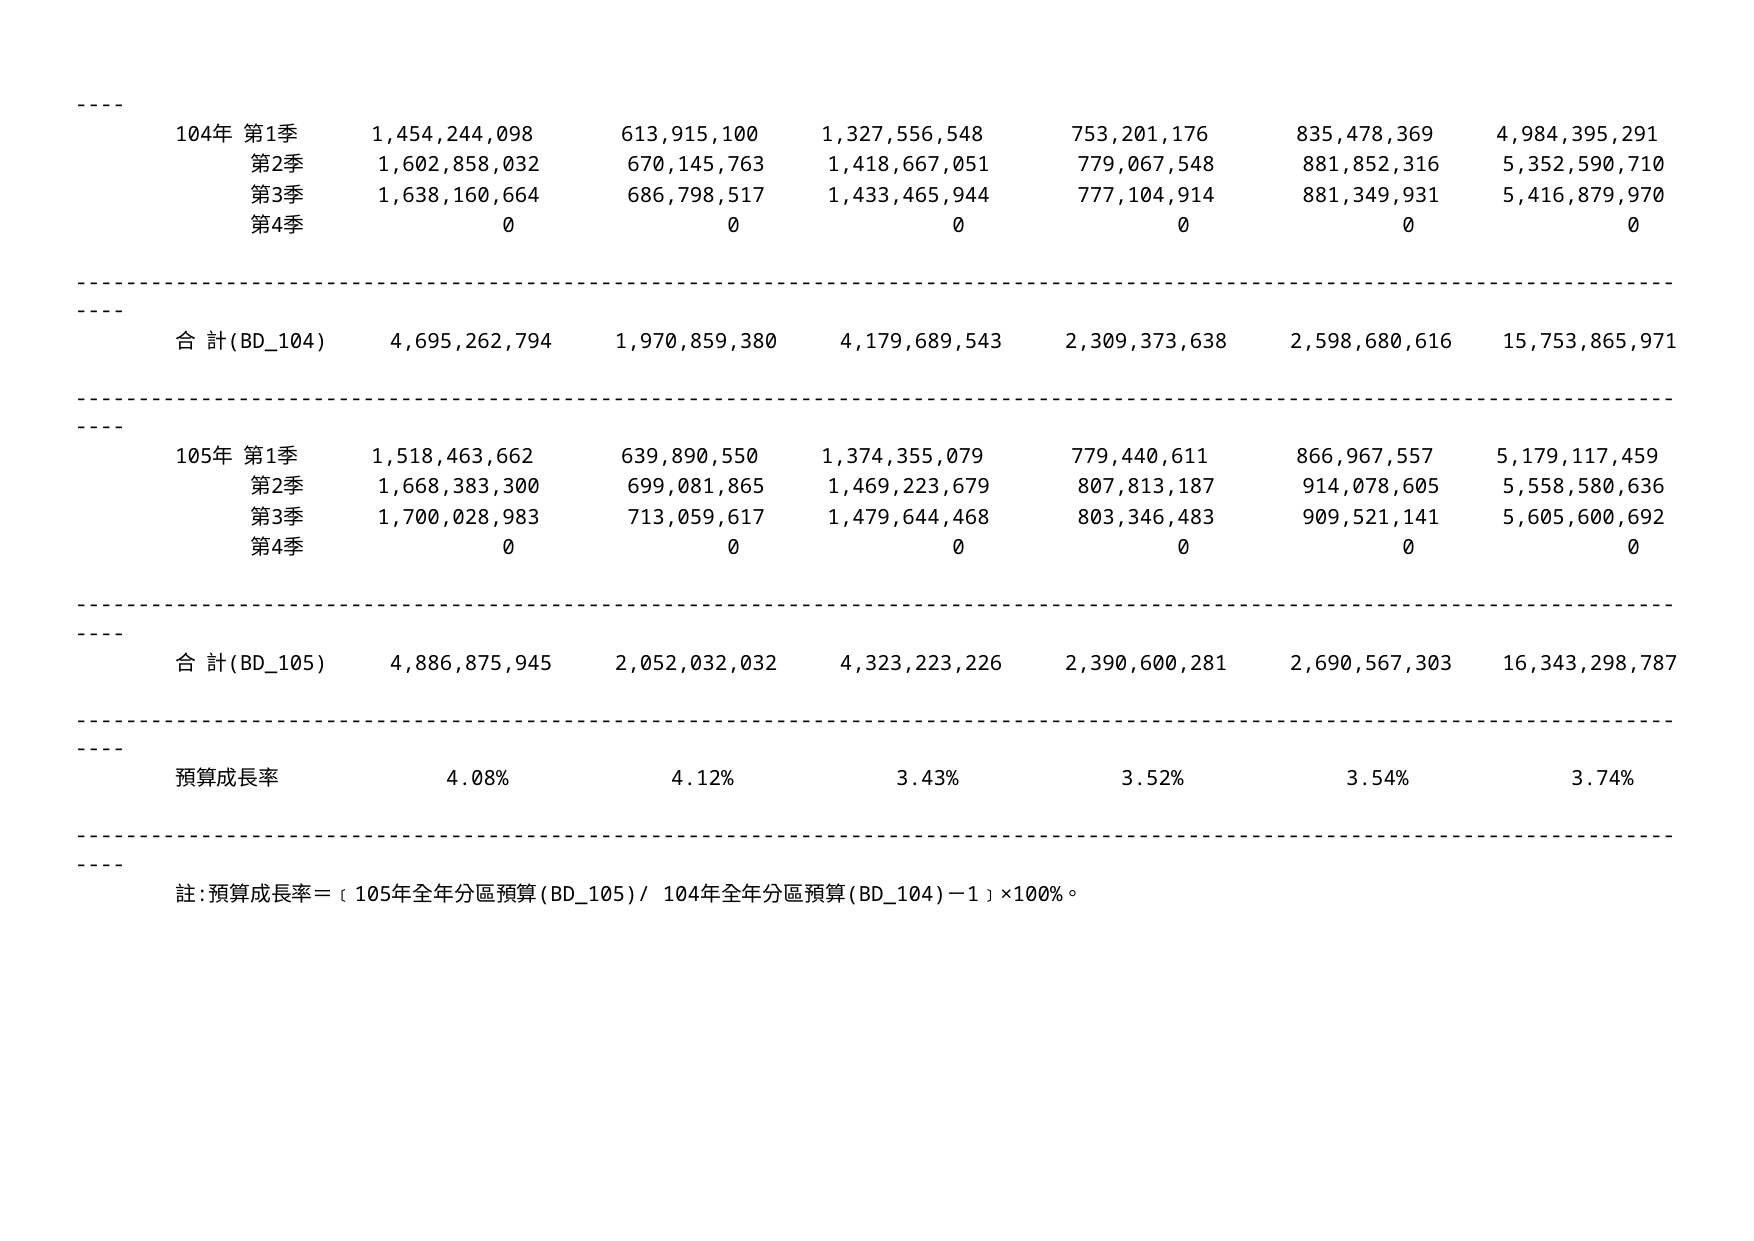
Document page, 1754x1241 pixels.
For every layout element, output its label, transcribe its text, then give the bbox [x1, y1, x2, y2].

text 第4季 0 0 0 0 0 0 [75, 208, 1679, 238]
text 第2季 1,668,383,300 699,081,865 1,469,223,679 807,813,187 914,078,605 5,558,580,636 [75, 470, 1679, 500]
text ------------------------------------------------------------------------------------------------------------------------------------ [75, 561, 1679, 646]
text 預算成長率 4.08% 4.12% 3.43% 3.52% 3.54% 3.74% [75, 762, 1679, 792]
text 合 計(BD_105) 4,886,875,945 2,052,032,032 4,323,223,226 2,390,600,281 2,690,567,303 16,343,298,787 [75, 646, 1679, 676]
text 註:預算成長率＝﹝105年全年分區預算(BD_105)/ 104年全年分區預算(BD_104)－1﹞×100%。 [75, 877, 1679, 908]
text 第4季 0 0 0 0 0 0 [75, 530, 1679, 561]
text 第2季 1,602,858,032 670,145,763 1,418,667,051 779,067,548 881,852,316 5,352,590,710 [75, 148, 1679, 178]
text ------------------------------------------------------------------------------------------------------------------------------------ [75, 238, 1679, 324]
text ------------------------------------------------------------------------------------------------------------------------------------ [75, 89, 1679, 117]
text 第3季 1,700,028,983 713,059,617 1,479,644,468 803,346,483 909,521,141 5,605,600,692 [75, 500, 1679, 530]
text 105年 第1季 1,518,463,662 639,890,550 1,374,355,079 779,440,611 866,967,557 5,179,117,459 [75, 439, 1679, 470]
text ------------------------------------------------------------------------------------------------------------------------------------ [75, 676, 1679, 762]
text 104年 第1季 1,454,244,098 613,915,100 1,327,556,548 753,201,176 835,478,369 4,984,395,291 [75, 117, 1679, 148]
text 合 計(BD_104) 4,695,262,794 1,970,859,380 4,179,689,543 2,309,373,638 2,598,680,616 15,753,865,971 [75, 324, 1679, 354]
text 第3季 1,638,160,664 686,798,517 1,433,465,944 777,104,914 881,349,931 5,416,879,970 [75, 178, 1679, 208]
text ------------------------------------------------------------------------------------------------------------------------------------ [75, 354, 1679, 439]
text ------------------------------------------------------------------------------------------------------------------------------------ [75, 792, 1679, 877]
